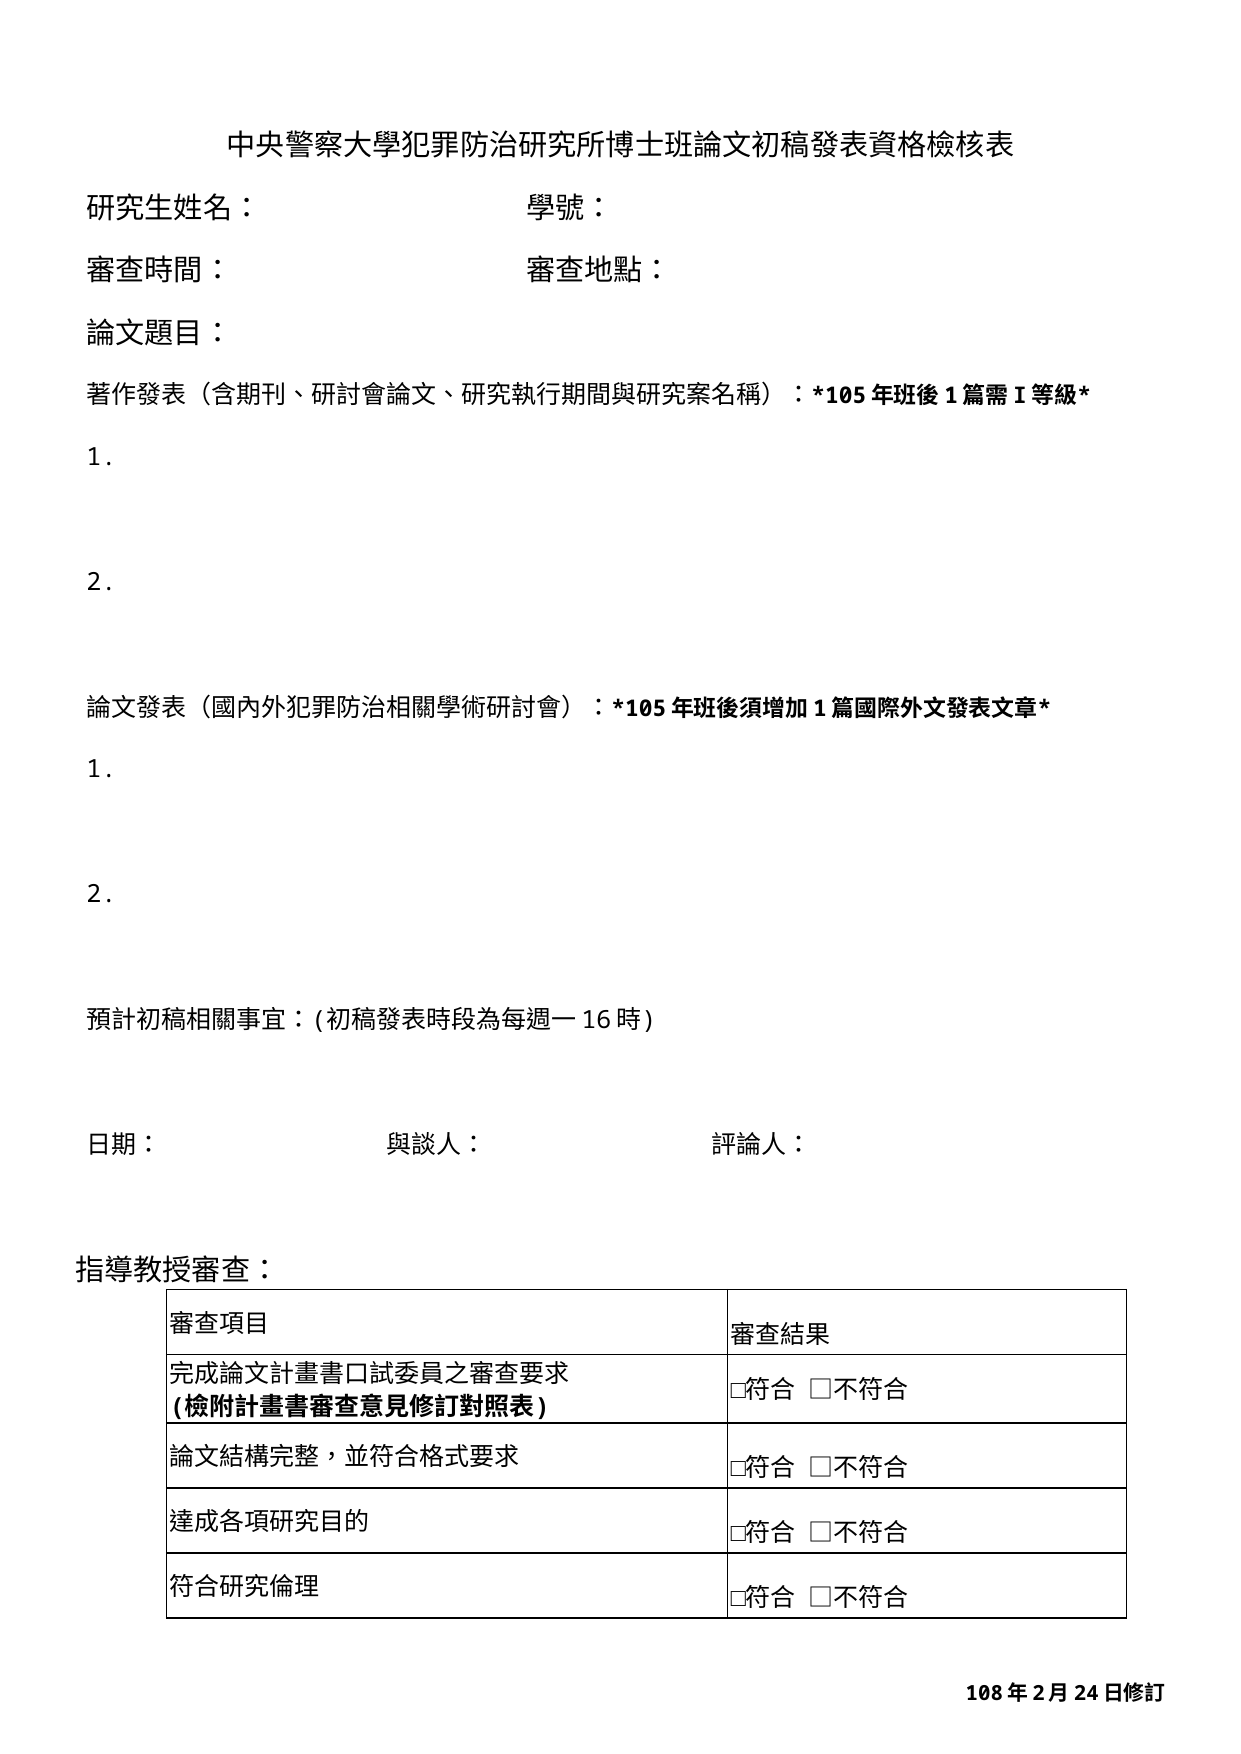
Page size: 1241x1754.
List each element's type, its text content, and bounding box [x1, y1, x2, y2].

table_cell 符合研究倫理 [167, 1554, 727, 1617]
table_header 審查項目 [167, 1290, 727, 1354]
table_cell [829, 226, 1204, 289]
table_cell 論文發表（國內外犯罪防治相關學術研討會）：*105年班後須增加1篇國際外文發表文章* 1. 2. [75, 664, 1204, 976]
table_header 審查結果 [728, 1290, 1126, 1354]
table_cell 完成論文計畫書口試委員之審查要求 (檢附計畫書審查意見修訂對照表) [167, 1355, 727, 1422]
table_cell 論文結構完整，並符合格式要求 [167, 1424, 727, 1487]
table_cell 達成各項研究目的 [167, 1489, 727, 1552]
table_cell 審查地點： [515, 226, 829, 289]
table_cell □符合 □不符合 [728, 1424, 1126, 1487]
table_header [829, 164, 1204, 226]
table_cell □符合 □不符合 [728, 1489, 1126, 1552]
text 指導教授審查： [75, 1226, 1165, 1289]
table_cell □符合 □不符合 [728, 1355, 1126, 1422]
table_header 學號： [515, 164, 829, 226]
table_cell 著作發表（含期刊、研討會論文、研究執行期間與研究案名稱）：*105年班後1篇需I等級* 1. 2. [75, 351, 1204, 664]
table_cell 論文題目： [75, 289, 1204, 351]
table_cell 審查時間： [75, 226, 514, 289]
table_cell □符合 □不符合 [728, 1554, 1126, 1617]
text 中央警察大學犯罪防治研究所博士班論文初稿發表資格檢核表 [75, 101, 1165, 164]
table_cell 預計初稿相關事宜：(初稿發表時段為每週一16時) 日期： 與談人： 評論人： [75, 976, 1204, 1226]
table_header 研究生姓名： [75, 164, 514, 226]
